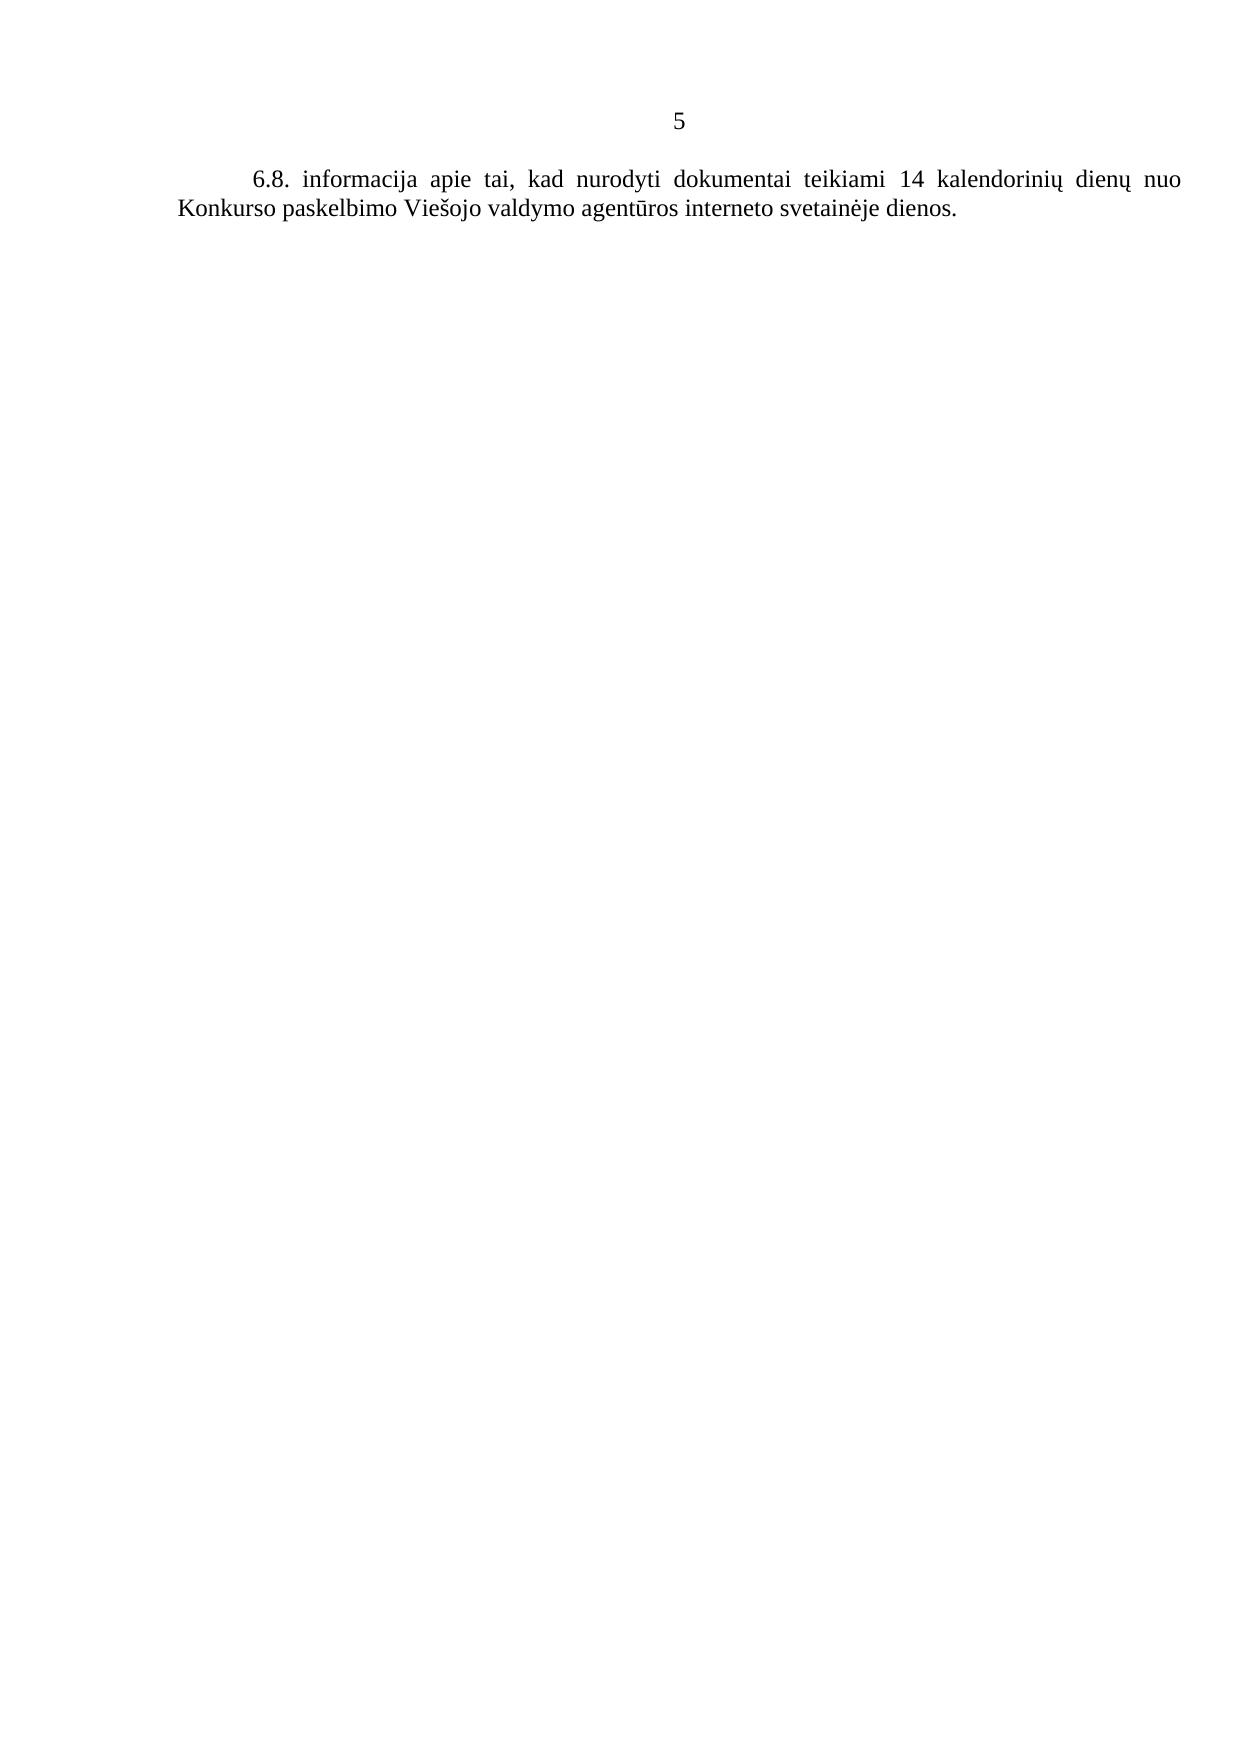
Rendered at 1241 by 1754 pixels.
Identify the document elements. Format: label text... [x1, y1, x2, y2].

text 6.8. informacija apie tai, kad nurodyti dokumentai teikiami 14 kalendorinių dienų nuo Konkurso paskelbimo Viešojo valdymo agentūros interneto svetainėje dienos. [177, 164, 1181, 221]
